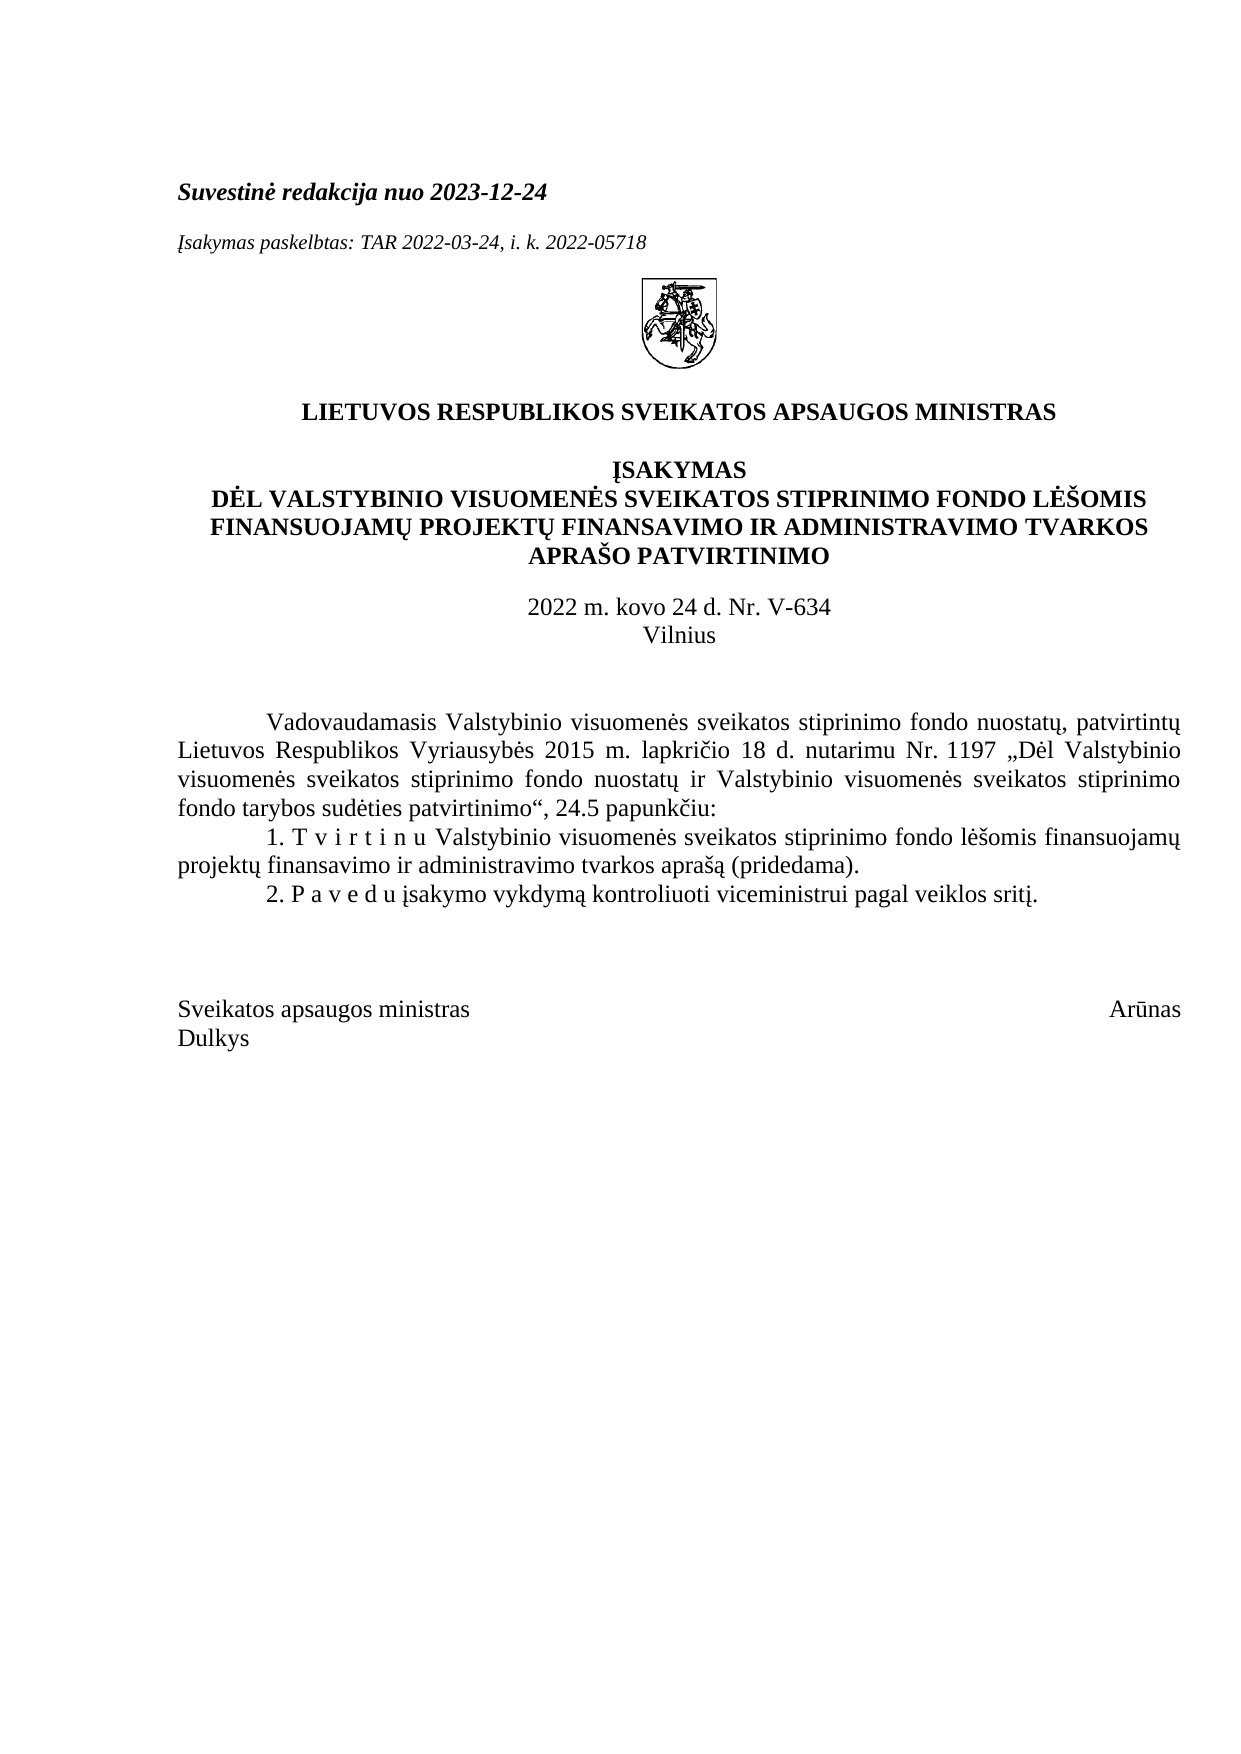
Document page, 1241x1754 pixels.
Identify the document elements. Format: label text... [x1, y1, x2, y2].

text Įsakymas paskelbtas: TAR 2022-03-24, i. k. 2022-05718 [177, 230, 1181, 254]
text 2. P a v e d u įsakymo vykdymą kontroliuoti viceministrui pagal veiklos sritį. [177, 879, 1181, 908]
text 2022 m. kovo 24 d. Nr. V-634 [177, 592, 1181, 620]
text Vadovaudamasis Valstybinio visuomenės sveikatos stiprinimo fondo nuostatų, patvirtintų Lietuvos Respublikos Vyriausybės 2015 m. lapkričio 18 d. nutarimu Nr. 1197 „Dėl Valstybinio visuomenės sveikatos stiprinimo fondo nuostatų ir Valstybinio visuomenės sveikatos stiprinimo fondo tarybos sudėties patvirtinimo“, 24.5 papunkčiu: [177, 707, 1181, 822]
text Sveikatos apsaugos ministras Arūnas Dulkys [177, 994, 1181, 1052]
text 1. T v i r t i n u Valstybinio visuomenės sveikatos stiprinimo fondo lėšomis finansuojamų projektų finansavimo ir administravimo tvarkos aprašą (pridedama). [177, 822, 1181, 879]
text Suvestinė redakcija nuo 2023-12-24 [177, 177, 1181, 206]
text LIETUVOS RESPUBLIKOS SVEIKATOS APSAUGOS MINISTRAS [177, 397, 1181, 426]
text DĖL VALSTYBINIO VISUOMENĖS SVEIKATOS STIPRINIMO FONDO LĖŠOMIS FINANSUOJAMŲ PROJEKTŲ FINANSAVIMO IR ADMINISTRAVIMO TVARKOS APRAŠO PATVIRTINIMO [177, 484, 1181, 570]
text Vilnius [177, 620, 1181, 649]
text ĮSAKYMAS [177, 455, 1181, 484]
